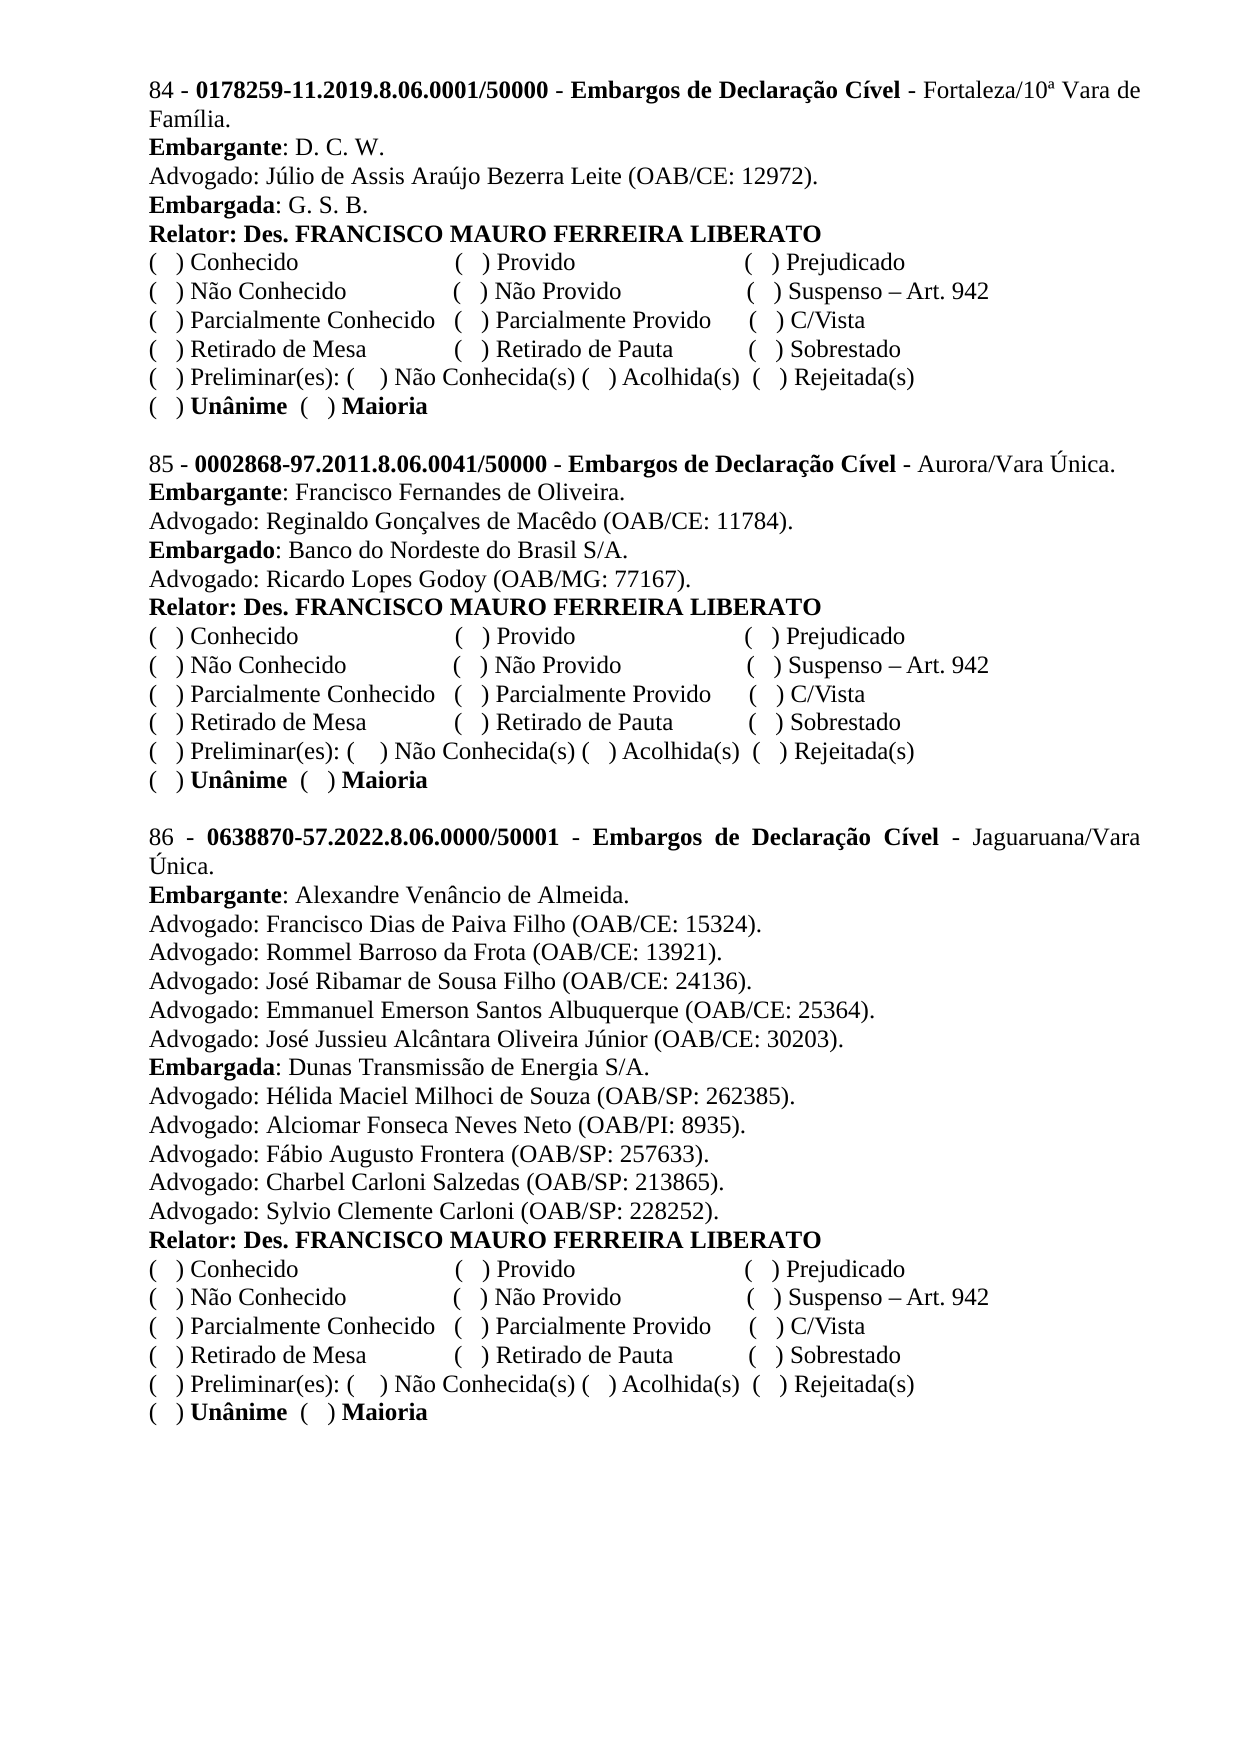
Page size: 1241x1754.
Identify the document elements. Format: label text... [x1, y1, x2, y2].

text Advogado: Júlio de Assis Araújo Bezerra Leite (OAB/CE: 12972). [148, 161, 1141, 190]
text Embargante: Alexandre Venâncio de Almeida. [148, 880, 1141, 909]
text Embargante: Francisco Fernandes de Oliveira. [148, 477, 1141, 506]
text ( ) Não Conhecido ( ) Não Provido ( ) Suspenso – Art. 942 [148, 276, 1158, 305]
text 84 - 0178259-11.2019.8.06.0001/50000 - Embargos de Declaração Cível - Fortaleza/10ª Vara de Família. [148, 75, 1141, 132]
text Advogado: Reginaldo Gonçalves de Macêdo (OAB/CE: 11784). [148, 506, 1141, 535]
text Relator: Des. FRANCISCO MAURO FERREIRA LIBERATO [148, 219, 1141, 247]
text ( ) Parcialmente Conhecido ( ) Parcialmente Provido ( ) C/Vista [148, 1311, 1158, 1340]
text ( ) Retirado de Mesa ( ) Retirado de Pauta ( ) Sobrestado [148, 707, 1158, 736]
text Advogado: Ricardo Lopes Godoy (OAB/MG: 77167). [148, 564, 1141, 592]
text ( ) Conhecido ( ) Provido ( ) Prejudicado [148, 1254, 1141, 1282]
text ( ) Não Conhecido ( ) Não Provido ( ) Suspenso – Art. 942 [148, 650, 1158, 679]
text ( ) Unânime ( ) Maioria [148, 765, 1158, 794]
text ( ) Preliminar(es): ( ) Não Conhecida(s) ( ) Acolhida(s) ( ) Rejeitada(s) [148, 1369, 1158, 1397]
text Advogado: Emmanuel Emerson Santos Albuquerque (OAB/CE: 25364). [148, 995, 1141, 1024]
text Advogado: José Ribamar de Sousa Filho (OAB/CE: 24136). [148, 966, 1141, 995]
text ( ) Parcialmente Conhecido ( ) Parcialmente Provido ( ) C/Vista [148, 679, 1158, 707]
text Advogado: José Jussieu Alcântara Oliveira Júnior (OAB/CE: 30203). [148, 1024, 1141, 1052]
text Embargada: Dunas Transmissão de Energia S/A. [148, 1052, 1141, 1081]
text ( ) Conhecido ( ) Provido ( ) Prejudicado [148, 621, 1141, 650]
text Advogado: Rommel Barroso da Frota (OAB/CE: 13921). [148, 937, 1141, 966]
text Advogado: Alciomar Fonseca Neves Neto (OAB/PI: 8935). [148, 1110, 1141, 1139]
text ( ) Preliminar(es): ( ) Não Conhecida(s) ( ) Acolhida(s) ( ) Rejeitada(s) [148, 736, 1158, 765]
text 85 - 0002868-97.2011.8.06.0041/50000 - Embargos de Declaração Cível - Aurora/Vara Única. [148, 449, 1141, 477]
text Advogado: Charbel Carloni Salzedas (OAB/SP: 213865). [148, 1167, 1141, 1196]
text ( ) Conhecido ( ) Provido ( ) Prejudicado [148, 247, 1141, 276]
text ( ) Unânime ( ) Maioria [148, 391, 1158, 420]
text Relator: Des. FRANCISCO MAURO FERREIRA LIBERATO [148, 1225, 1141, 1254]
text ( ) Preliminar(es): ( ) Não Conhecida(s) ( ) Acolhida(s) ( ) Rejeitada(s) [148, 362, 1158, 391]
text ( ) Parcialmente Conhecido ( ) Parcialmente Provido ( ) C/Vista [148, 305, 1158, 334]
text Advogado: Francisco Dias de Paiva Filho (OAB/CE: 15324). [148, 909, 1141, 937]
text Advogado: Sylvio Clemente Carloni (OAB/SP: 228252). [148, 1196, 1141, 1225]
text Advogado: Fábio Augusto Frontera (OAB/SP: 257633). [148, 1139, 1141, 1167]
text Embargada: G. S. B. [148, 190, 1141, 219]
text 86 - 0638870-57.2022.8.06.0000/50001 - Embargos de Declaração Cível - Jaguaruana/Vara Única. [148, 822, 1141, 880]
text Embargado: Banco do Nordeste do Brasil S/A. [148, 535, 1141, 564]
text ( ) Unânime ( ) Maioria [148, 1397, 1158, 1426]
text Relator: Des. FRANCISCO MAURO FERREIRA LIBERATO [148, 592, 1141, 621]
text ( ) Retirado de Mesa ( ) Retirado de Pauta ( ) Sobrestado [148, 334, 1158, 362]
text Advogado: Hélida Maciel Milhoci de Souza (OAB/SP: 262385). [148, 1081, 1141, 1110]
text Embargante: D. C. W. [148, 132, 1141, 161]
text ( ) Retirado de Mesa ( ) Retirado de Pauta ( ) Sobrestado [148, 1340, 1158, 1369]
text ( ) Não Conhecido ( ) Não Provido ( ) Suspenso – Art. 942 [148, 1282, 1158, 1311]
